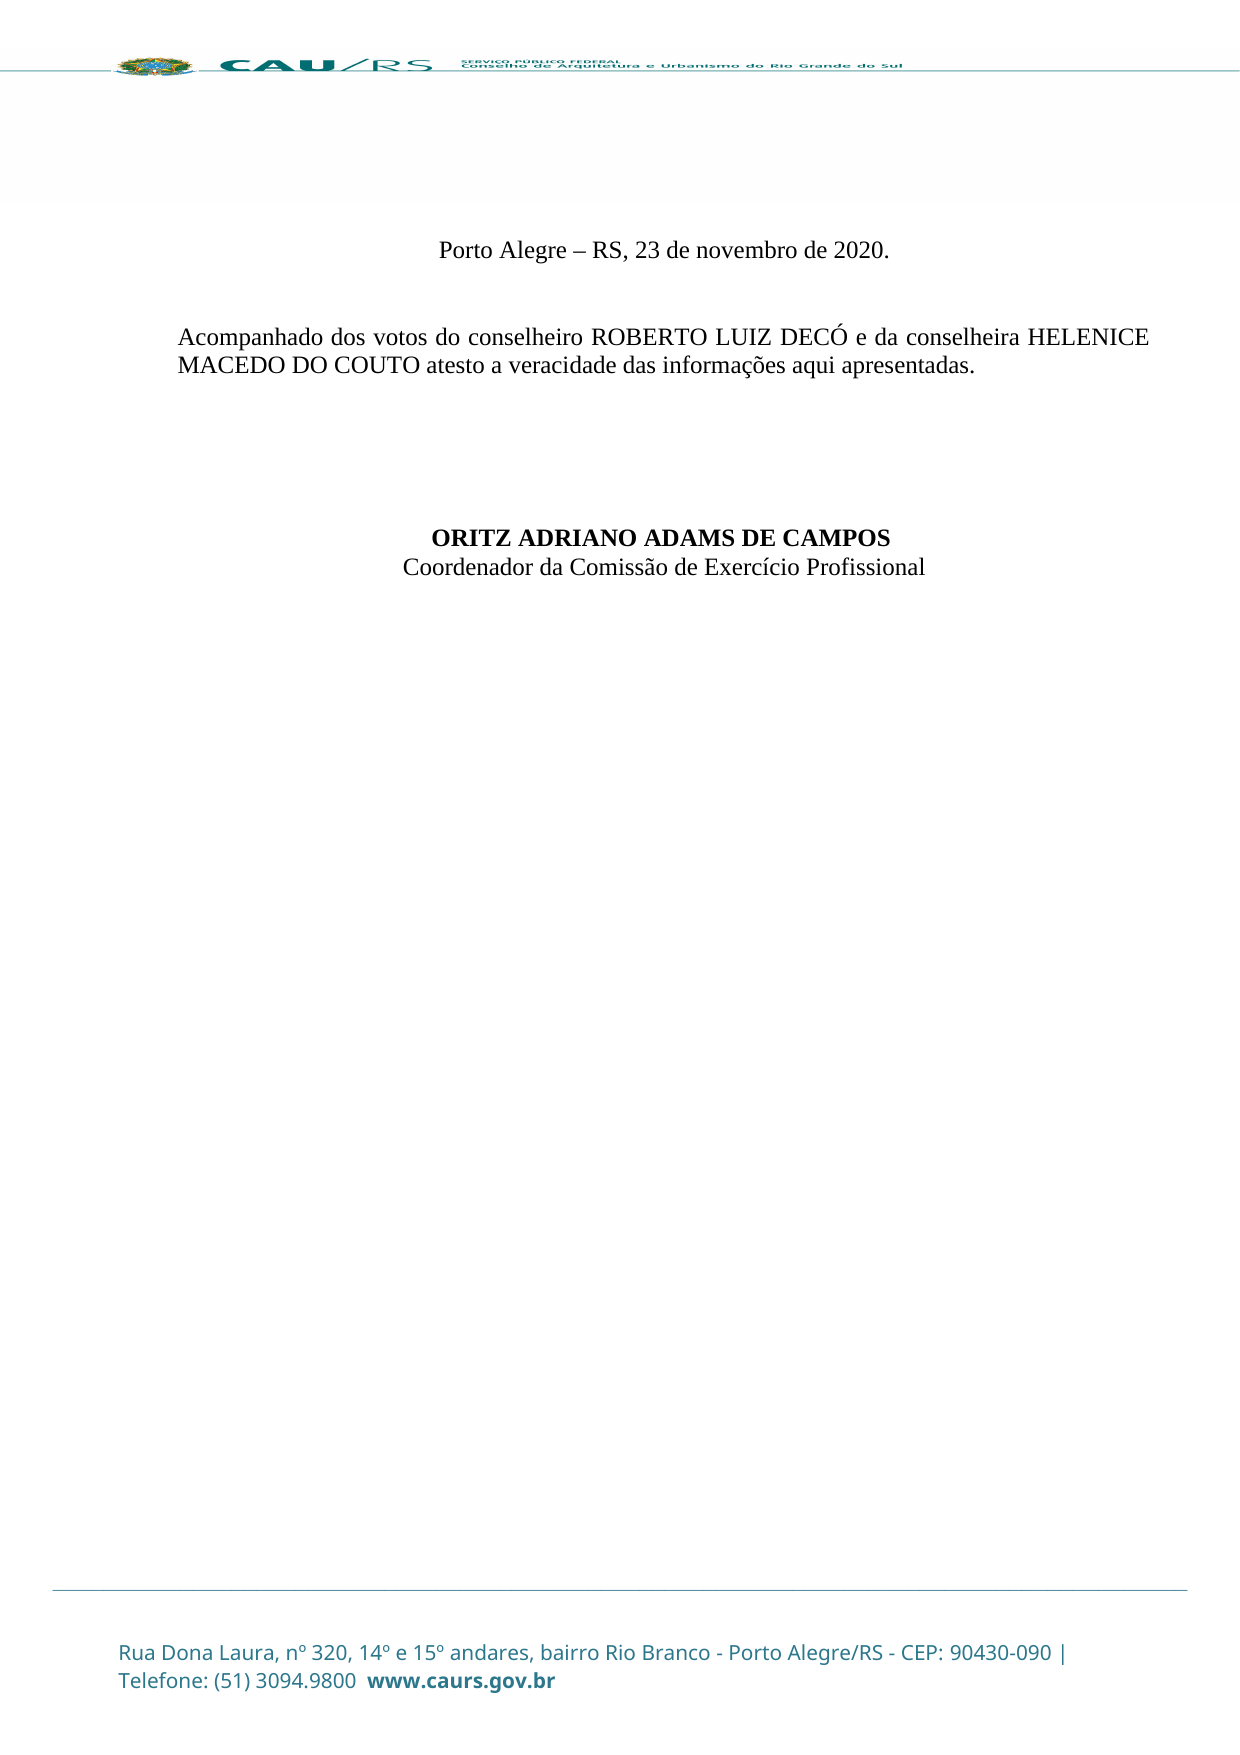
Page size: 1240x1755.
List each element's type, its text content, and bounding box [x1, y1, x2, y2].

text Acompanhado dos votos do conselheiro ROBERTO LUIZ DECÓ e da conselheira HELENICE MACEDO DO COUTO atesto a veracidade das informações aqui apresentadas. [177, 322, 1151, 379]
text Porto Alegre – RS, 23 de novembro de 2020. [177, 236, 1151, 264]
text ORITZ ADRIANO ADAMS DE CAMPOS [177, 523, 1151, 552]
text Coordenador da Comissão de Exercício Profissional [177, 552, 1151, 581]
